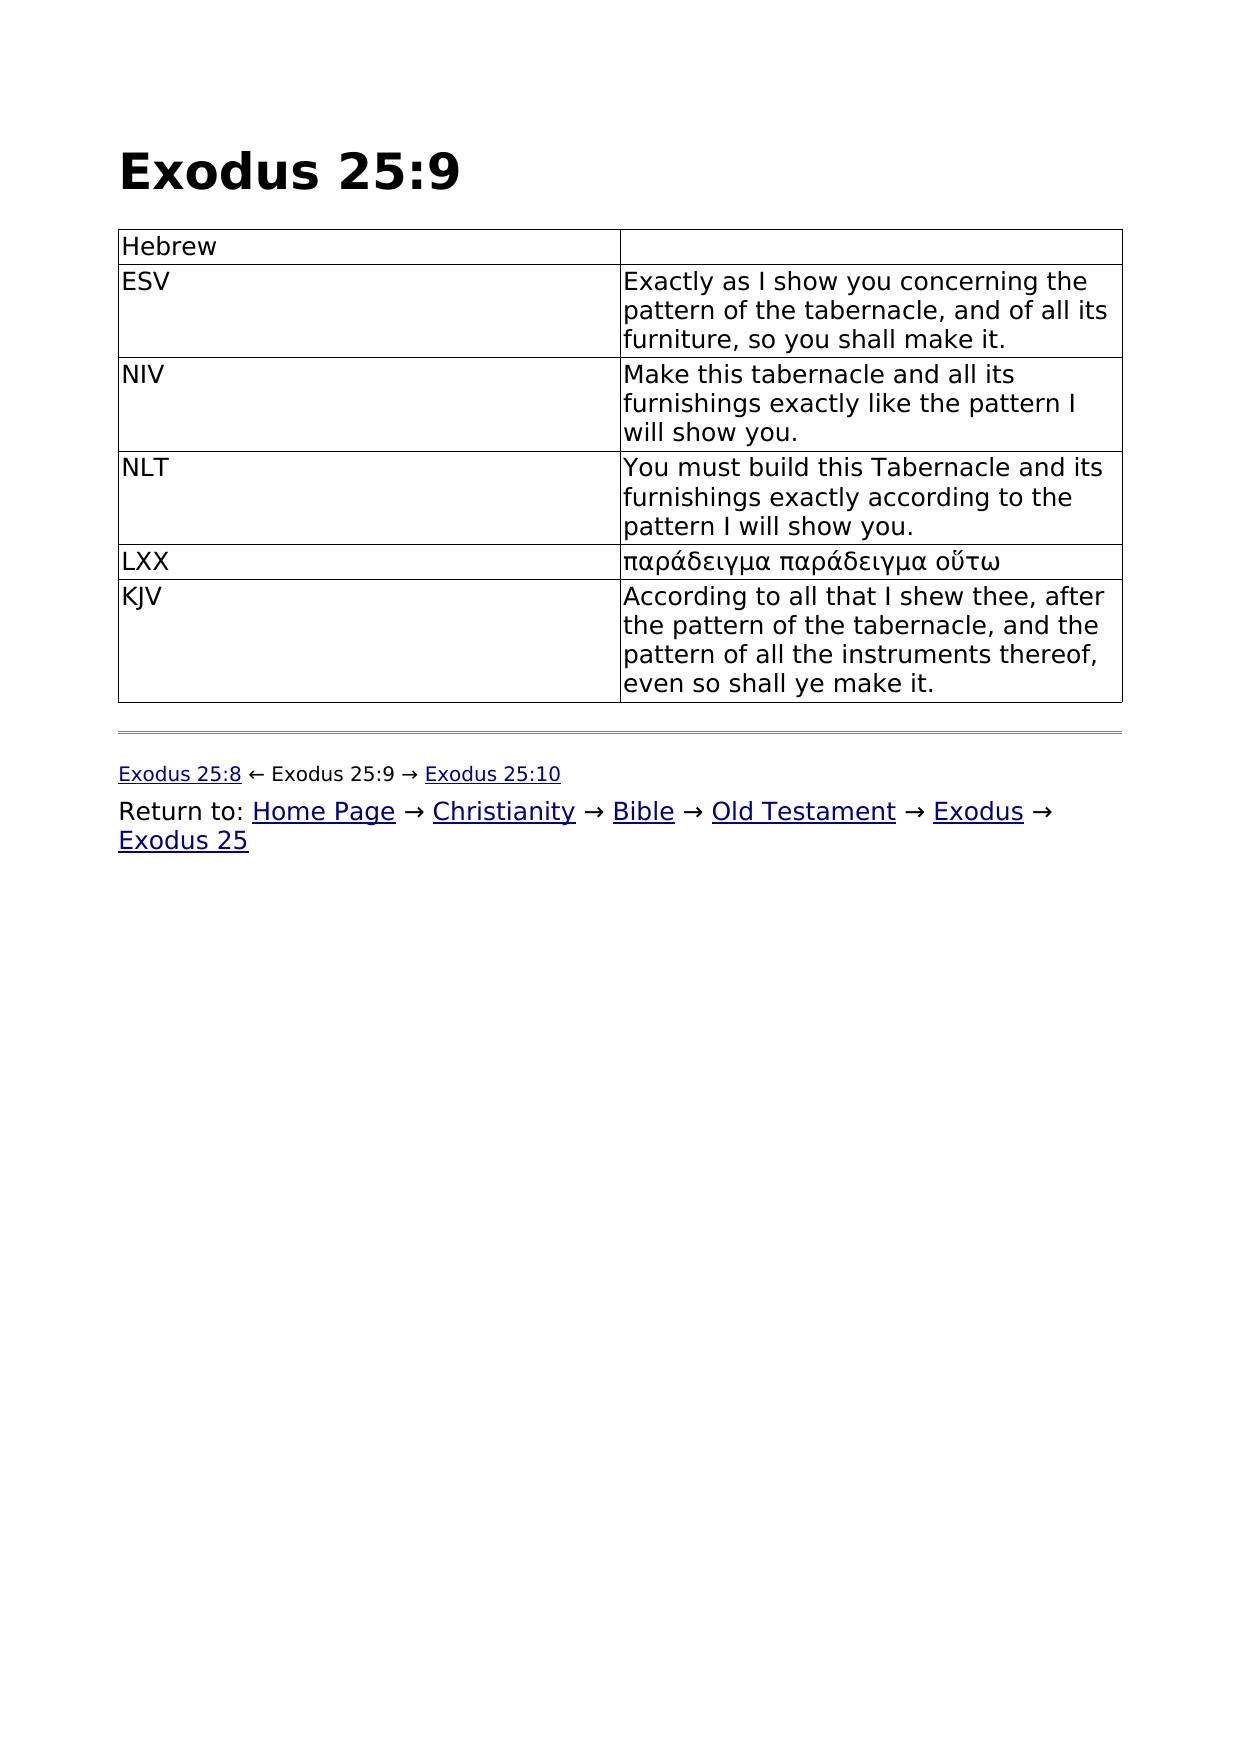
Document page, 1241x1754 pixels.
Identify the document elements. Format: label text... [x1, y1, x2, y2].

table_cell According to all that I shew thee, after the pattern of the tabernacle, and the pattern of all the instruments thereof, even so shall ye make it. [621, 580, 1122, 702]
subtitle Exodus 25:9 [118, 143, 1122, 201]
table_cell NLT [119, 452, 620, 544]
table_header [621, 230, 1122, 264]
table_cell You must build this Tabernacle and its furnishings exactly according to the pattern I will show you. [621, 452, 1122, 544]
table_cell NIV [119, 358, 620, 451]
text Exodus 25:8 ← Exodus 25:9 → Exodus 25:10 [118, 763, 1122, 797]
table_cell LXX [119, 545, 620, 579]
table_cell ESV [119, 265, 620, 357]
table_cell παράδειγμα παράδειγμα οὕτω [621, 545, 1122, 579]
table_header Hebrew [119, 230, 620, 264]
table_cell Make this tabernacle and all its furnishings exactly like the pattern I will show you. [621, 358, 1122, 451]
table_cell Exactly as I show you concerning the pattern of the tabernacle, and of all its furniture, so you shall make it. [621, 265, 1122, 357]
table_cell KJV [119, 580, 620, 702]
text Return to: Home Page → Christianity → Bible → Old Testament → Exodus → Exodus 25 [118, 797, 1122, 855]
